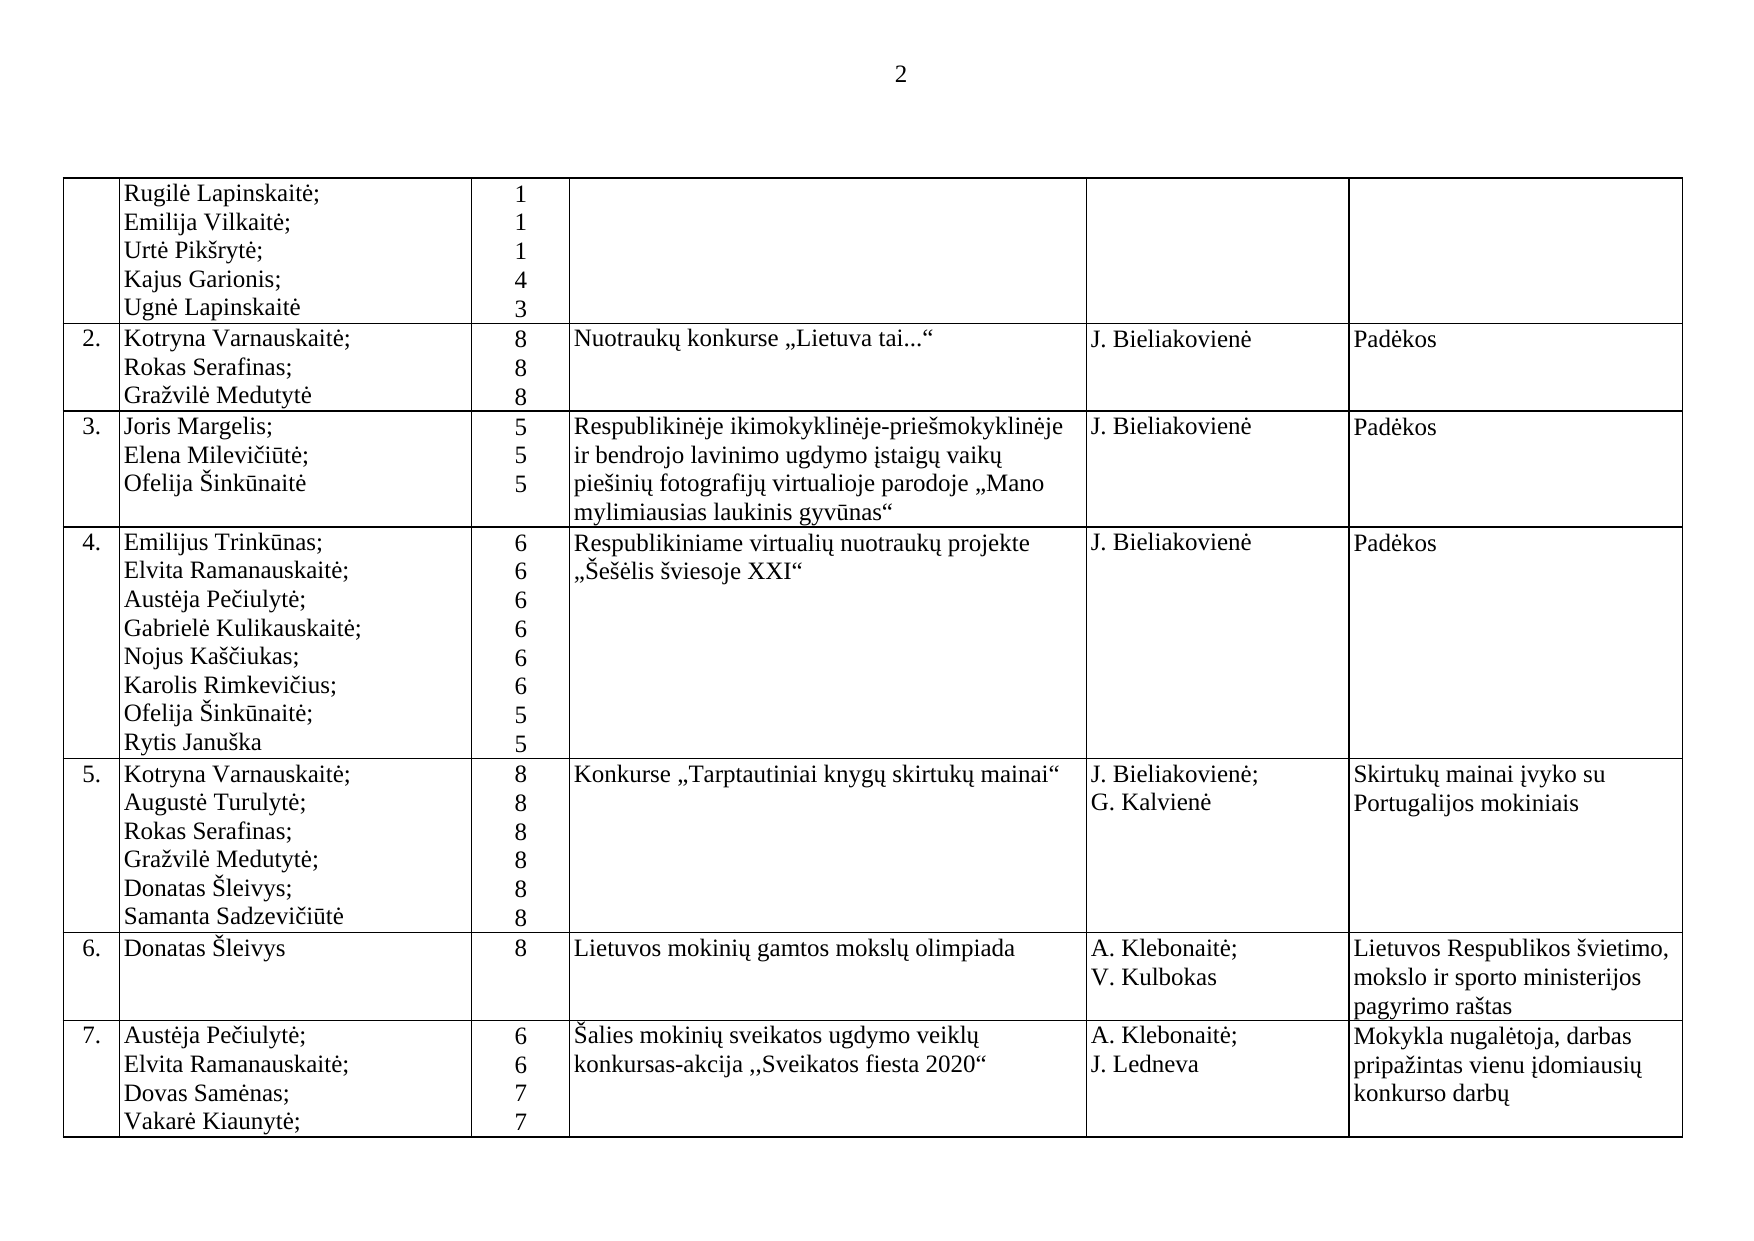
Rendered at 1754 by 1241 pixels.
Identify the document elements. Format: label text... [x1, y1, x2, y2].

table_cell Emilijus Trinkūnas; Elvita Ramanauskaitė; Austėja Pečiulytė; Gabrielė Kulikauskaitė; Nojus Kaščiukas; Karolis Rimkevičius; Ofelija Šinkūnaitė; Rytis Januška [120, 528, 471, 758]
table_cell J. Bieliakovienė [1087, 412, 1348, 526]
table_cell 5 5 5 [472, 412, 569, 526]
table_cell 7. [64, 1021, 119, 1136]
table_cell Nuotraukų konkurse „Lietuva tai...“ [570, 324, 1086, 410]
table_cell J. Bieliakovienė; G. Kalvienė [1087, 759, 1348, 932]
table_cell Padėkos [1350, 324, 1682, 410]
table_cell Rugilė Lapinskaitė; Emilija Vilkaitė; Urtė Pikšrytė; Kajus Garionis; Ugnė Lapinskaitė [120, 179, 471, 322]
table_cell A. Klebonaitė; J. Ledneva [1087, 1021, 1348, 1136]
table_cell Donatas Šleivys [120, 933, 471, 1019]
table_cell 1 1 1 4 3 [472, 179, 569, 322]
table_cell 8 8 8 [472, 324, 569, 410]
table_cell J. Bieliakovienė [1087, 528, 1348, 758]
table_cell [1350, 179, 1682, 322]
table_cell 6 6 7 7 [472, 1021, 569, 1136]
table_cell 6. [64, 933, 119, 1019]
table_cell Šalies mokinių sveikatos ugdymo veiklų konkursas-akcija ,,Sveikatos fiesta 2020“ [570, 1021, 1086, 1136]
table_cell 3. [64, 412, 119, 526]
table_cell [570, 179, 1086, 322]
table_cell Mokykla nugalėtoja, darbas pripažintas vienu įdomiausių konkurso darbų [1350, 1021, 1682, 1136]
table_cell 4. [64, 528, 119, 758]
table_cell 6 6 6 6 6 6 5 5 [472, 528, 569, 758]
table_cell Lietuvos Respublikos švietimo, mokslo ir sporto ministerijos pagyrimo raštas [1350, 933, 1682, 1019]
table_cell [1087, 179, 1348, 322]
table_cell Skirtukų mainai įvyko su Portugalijos mokiniais [1350, 759, 1682, 932]
table_cell Kotryna Varnauskaitė; Rokas Serafinas; Gražvilė Medutytė [120, 324, 471, 410]
table_cell [64, 179, 119, 322]
table_cell Austėja Pečiulytė; Elvita Ramanauskaitė; Dovas Samėnas; Vakarė Kiaunytė; [120, 1021, 471, 1136]
table_cell 8 8 8 8 8 8 [472, 759, 569, 932]
table_cell 2. [64, 324, 119, 410]
table_cell J. Bieliakovienė [1087, 324, 1348, 410]
table_cell Respublikiniame virtualių nuotraukų projekte „Šešėlis šviesoje XXI“ [570, 528, 1086, 758]
table_cell Joris Margelis; Elena Milevičiūtė; Ofelija Šinkūnaitė [120, 412, 471, 526]
table_cell Konkurse „Tarptautiniai knygų skirtukų mainai“ [570, 759, 1086, 932]
table_cell Respublikinėje ikimokyklinėje-priešmokyklinėje ir bendrojo lavinimo ugdymo įstaigų vaikų piešinių fotografijų virtualioje parodoje „Mano mylimiausias laukinis gyvūnas“ [570, 412, 1086, 526]
table_cell Kotryna Varnauskaitė; Augustė Turulytė; Rokas Serafinas; Gražvilė Medutytė; Donatas Šleivys; Samanta Sadzevičiūtė [120, 759, 471, 932]
table_cell Padėkos [1350, 412, 1682, 526]
table_cell A. Klebonaitė; V. Kulbokas [1087, 933, 1348, 1019]
table_cell Padėkos [1350, 528, 1682, 758]
table_cell 8 [472, 933, 569, 1019]
table_cell 5. [64, 759, 119, 932]
table_cell Lietuvos mokinių gamtos mokslų olimpiada [570, 933, 1086, 1019]
